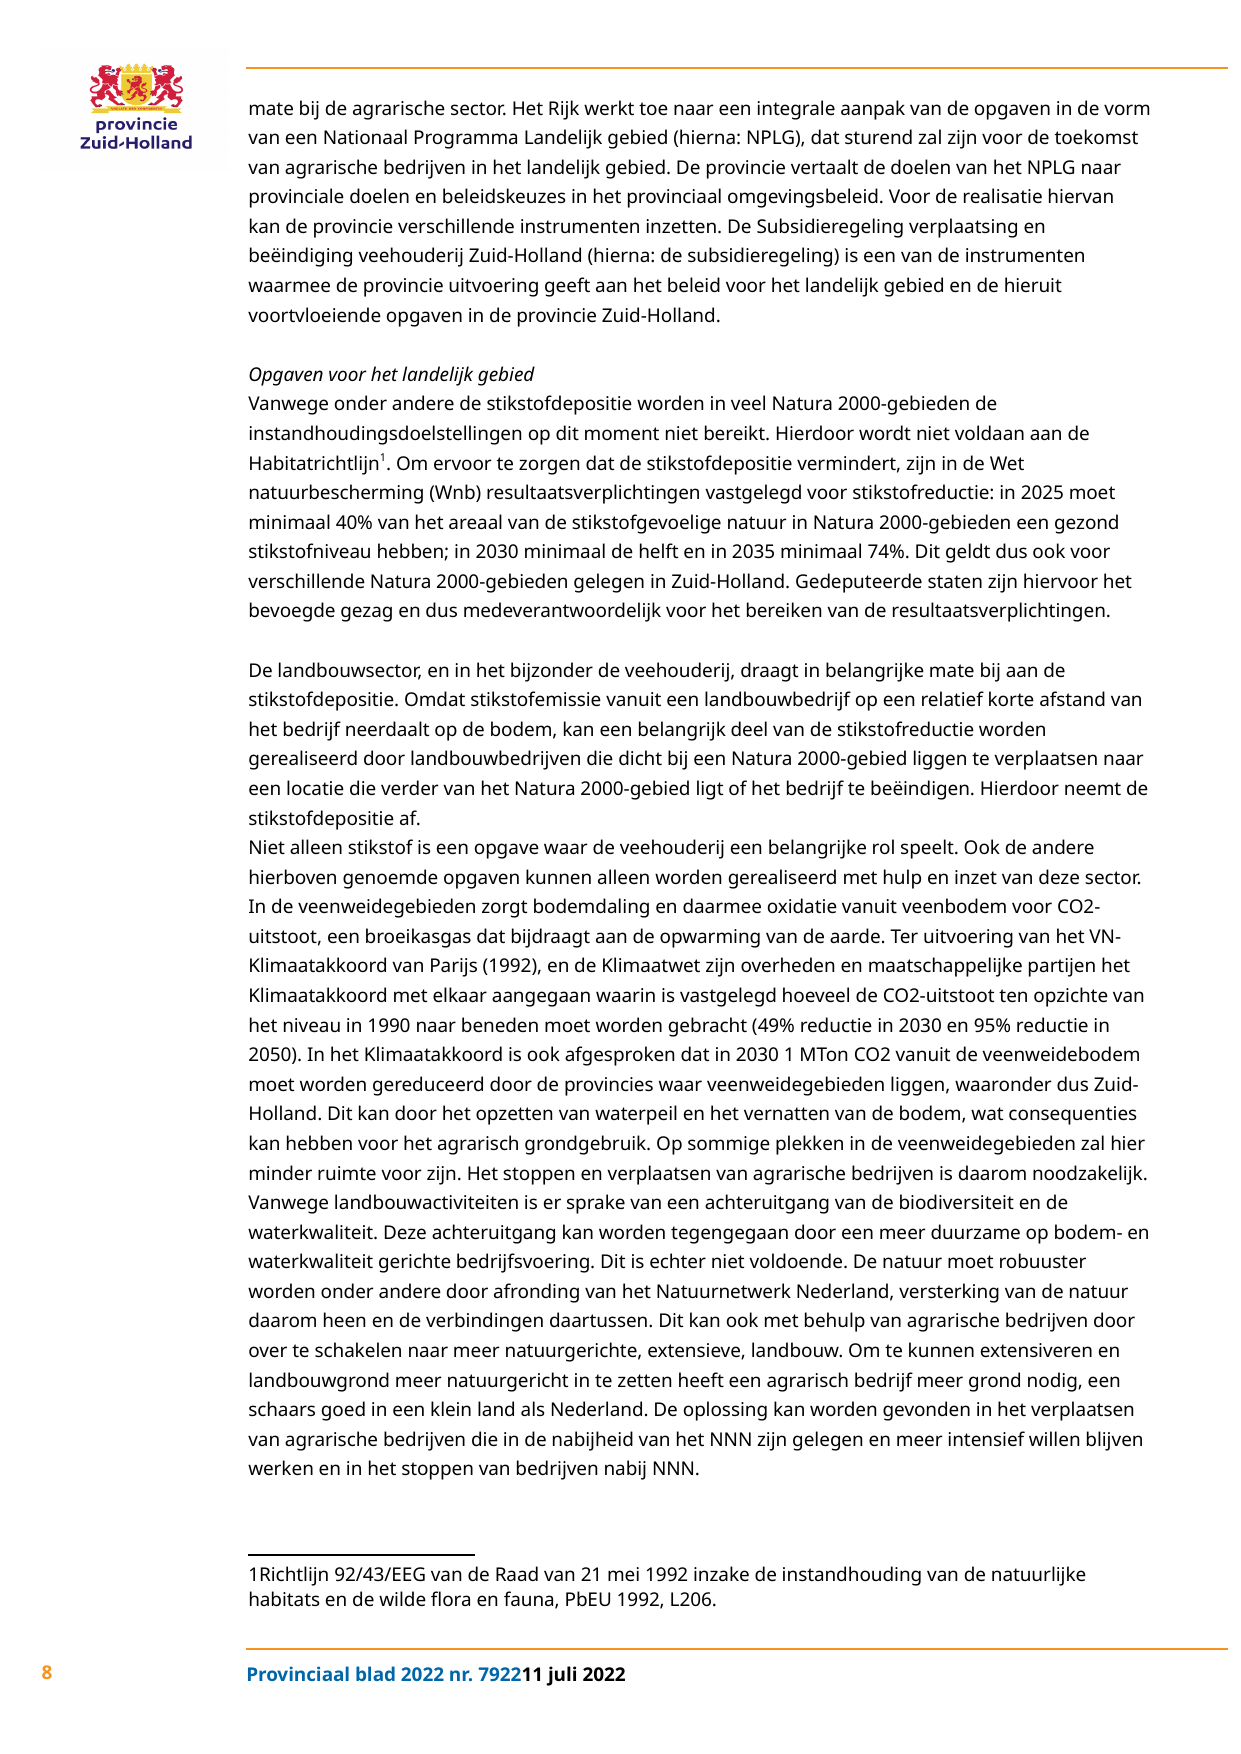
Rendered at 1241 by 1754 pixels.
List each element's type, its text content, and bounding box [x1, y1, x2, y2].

text Richtlijn 92/43/EEG van de Raad van 21 mei 1992 inzake de instandhouding van de natuurlijke habitats en de wilde flora en fauna, PbEU 1992, L206. [248, 1561, 1152, 1612]
text De landbouwsector, en in het bijzonder de veehouderij, draagt in belangrijke mate bij aan de stikstofdepositie. Omdat stikstofemissie vanuit een landbouwbedrijf op een relatief korte afstand van het bedrijf neerdaalt op de bodem, kan een belangrijk deel van de stikstofreductie worden gerealiseerd door landbouwbedrijven die dicht bij een Natura 2000-gebied liggen te verplaatsen naar een locatie die verder van het Natura 2000-gebied ligt of het bedrijf te beëindigen. Hierdoor neemt de stikstofdepositie af. [248, 657, 1152, 831]
text Opgaven voor het landelijk gebied [248, 361, 1152, 387]
text mate bij de agrarische sector. Het Rijk werkt toe naar een integrale aanpak van de opgaven in de vorm van een Nationaal Programma Landelijk gebied (hierna: NPLG), dat sturend zal zijn voor de toekomst van agrarische bedrijven in het landelijk gebied. De provincie vertaalt de doelen van het NPLG naar provinciale doelen en beleidskeuzes in het provinciaal omgevingsbeleid. Voor de realisatie hiervan kan de provincie verschillende instrumenten inzetten. De Subsidieregeling verplaatsing en beëindiging veehouderij Zuid-Holland (hierna: de subsidieregeling) is een van de instrumenten waarmee de provincie uitvoering geeft aan het beleid voor het landelijk gebied en de hieruit voortvloeiende opgaven in de provincie Zuid-Holland. [248, 95, 1152, 328]
text Vanwege onder andere de stikstofdepositie worden in veel Natura 2000-gebieden de instandhoudingsdoelstellingen op dit moment niet bereikt. Hierdoor wordt niet voldaan aan de Habitatrichtlijn. Om ervoor te zorgen dat de stikstofdepositie vermindert, zijn in de Wet natuurbescherming (Wnb) resultaatsverplichtingen vastgelegd voor stikstofreductie: in 2025 moet minimaal 40% van het areaal van de stikstofgevoelige natuur in Natura 2000-gebieden een gezond stikstofniveau hebben; in 2030 minimaal de helft en in 2035 minimaal 74%. Dit geldt dus ook voor verschillende Natura 2000-gebieden gelegen in Zuid-Holland. Gedeputeerde staten zijn hiervoor het bevoegde gezag en dus medeverantwoordelijk voor het bereiken van de resultaatsverplichtingen. [248, 391, 1152, 623]
text Niet alleen stikstof is een opgave waar de veehouderij een belangrijke rol speelt. Ook de andere hierboven genoemde opgaven kunnen alleen worden gerealiseerd met hulp en inzet van deze sector. In de veenweidegebieden zorgt bodemdaling en daarmee oxidatie vanuit veenbodem voor CO2-uitstoot, een broeikasgas dat bijdraagt aan de opwarming van de aarde. Ter uitvoering van het VN-Klimaatakkoord van Parijs (1992), en de Klimaatwet zijn overheden en maatschappelijke partijen het Klimaatakkoord met elkaar aangegaan waarin is vastgelegd hoeveel de CO2-uitstoot ten opzichte van het niveau in 1990 naar beneden moet worden gebracht (49% reductie in 2030 en 95% reductie in 2050). In het Klimaatakkoord is ook afgesproken dat in 2030 1 MTon CO2 vanuit de veenweidebodem moet worden gereduceerd door de provincies waar veenweidegebieden liggen, waaronder dus Zuid-Holland. Dit kan door het opzetten van waterpeil en het vernatten van de bodem, wat consequenties kan hebben voor het agrarisch grondgebruik. Op sommige plekken in de veenweidegebieden zal hier minder ruimte voor zijn. Het stoppen en verplaatsen van agrarische bedrijven is daarom noodzakelijk. [248, 834, 1152, 1186]
picture [41, 47, 231, 172]
text Vanwege landbouwactiviteiten is er sprake van een achteruitgang van de biodiversiteit en de waterkwaliteit. Deze achteruitgang kan worden tegengegaan door een meer duurzame op bodem- en waterkwaliteit gerichte bedrijfsvoering. Dit is echter niet voldoende. De natuur moet robuuster worden onder andere door afronding van het Natuurnetwerk Nederland, versterking van de natuur daarom heen en de verbindingen daartussen. Dit kan ook met behulp van agrarische bedrijven door over te schakelen naar meer natuurgerichte, extensieve, landbouw. Om te kunnen extensiveren en landbouwgrond meer natuurgericht in te zetten heeft een agrarisch bedrijf meer grond nodig, een schaars goed in een klein land als Nederland. De oplossing kan worden gevonden in het verplaatsen van agrarische bedrijven die in de nabijheid van het NNN zijn gelegen en meer intensief willen blijven werken en in het stoppen van bedrijven nabij NNN. [248, 1189, 1152, 1481]
